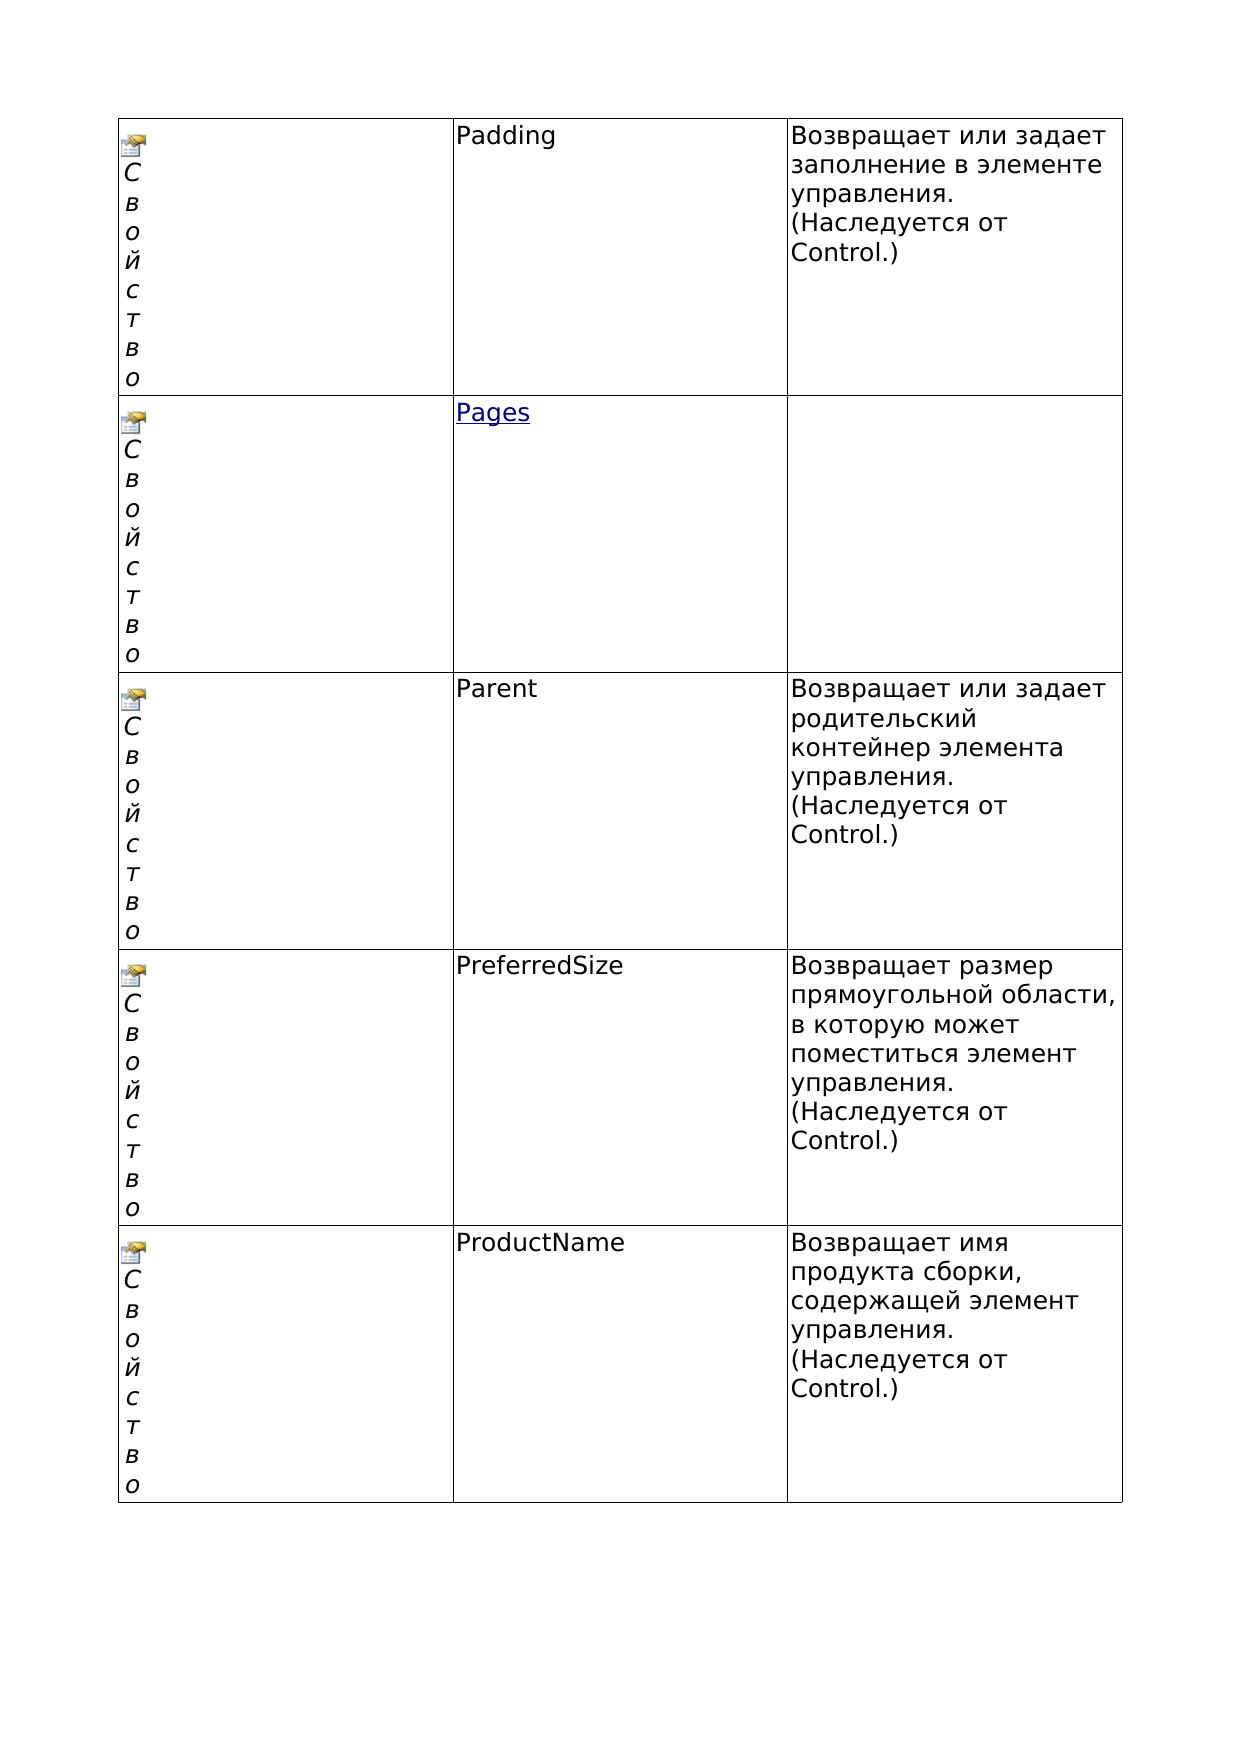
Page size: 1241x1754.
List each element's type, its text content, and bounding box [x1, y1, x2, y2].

picture [121, 1240, 147, 1266]
table_cell Возвращает размер прямоугольной области, в которую может поместиться элемент управления. (Наследуется от Control.) [788, 950, 1122, 1225]
table_cell [119, 1226, 453, 1502]
table_cell Возвращает имя продукта сборки, содержащей элемент управления. (Наследуется от Control.) [788, 1226, 1122, 1502]
table_cell Возвращает или задает родительский контейнер элемента управления. (Наследуется от Control.) [788, 673, 1122, 948]
table_cell [119, 950, 453, 1225]
table_cell Pages [454, 396, 787, 672]
table_cell ProductName [454, 1226, 787, 1502]
table_cell [119, 119, 453, 395]
table_cell [119, 673, 453, 948]
table_cell [788, 396, 1122, 672]
picture [121, 410, 147, 436]
table_cell Возвращает или задает заполнение в элементе управления. (Наследуется от Control.) [788, 119, 1122, 395]
picture [121, 687, 147, 713]
table_cell [119, 396, 453, 672]
table_cell PreferredSize [454, 950, 787, 1225]
picture [121, 133, 147, 159]
table_cell Parent [454, 673, 787, 948]
picture [121, 963, 147, 989]
table_cell Padding [454, 119, 787, 395]
